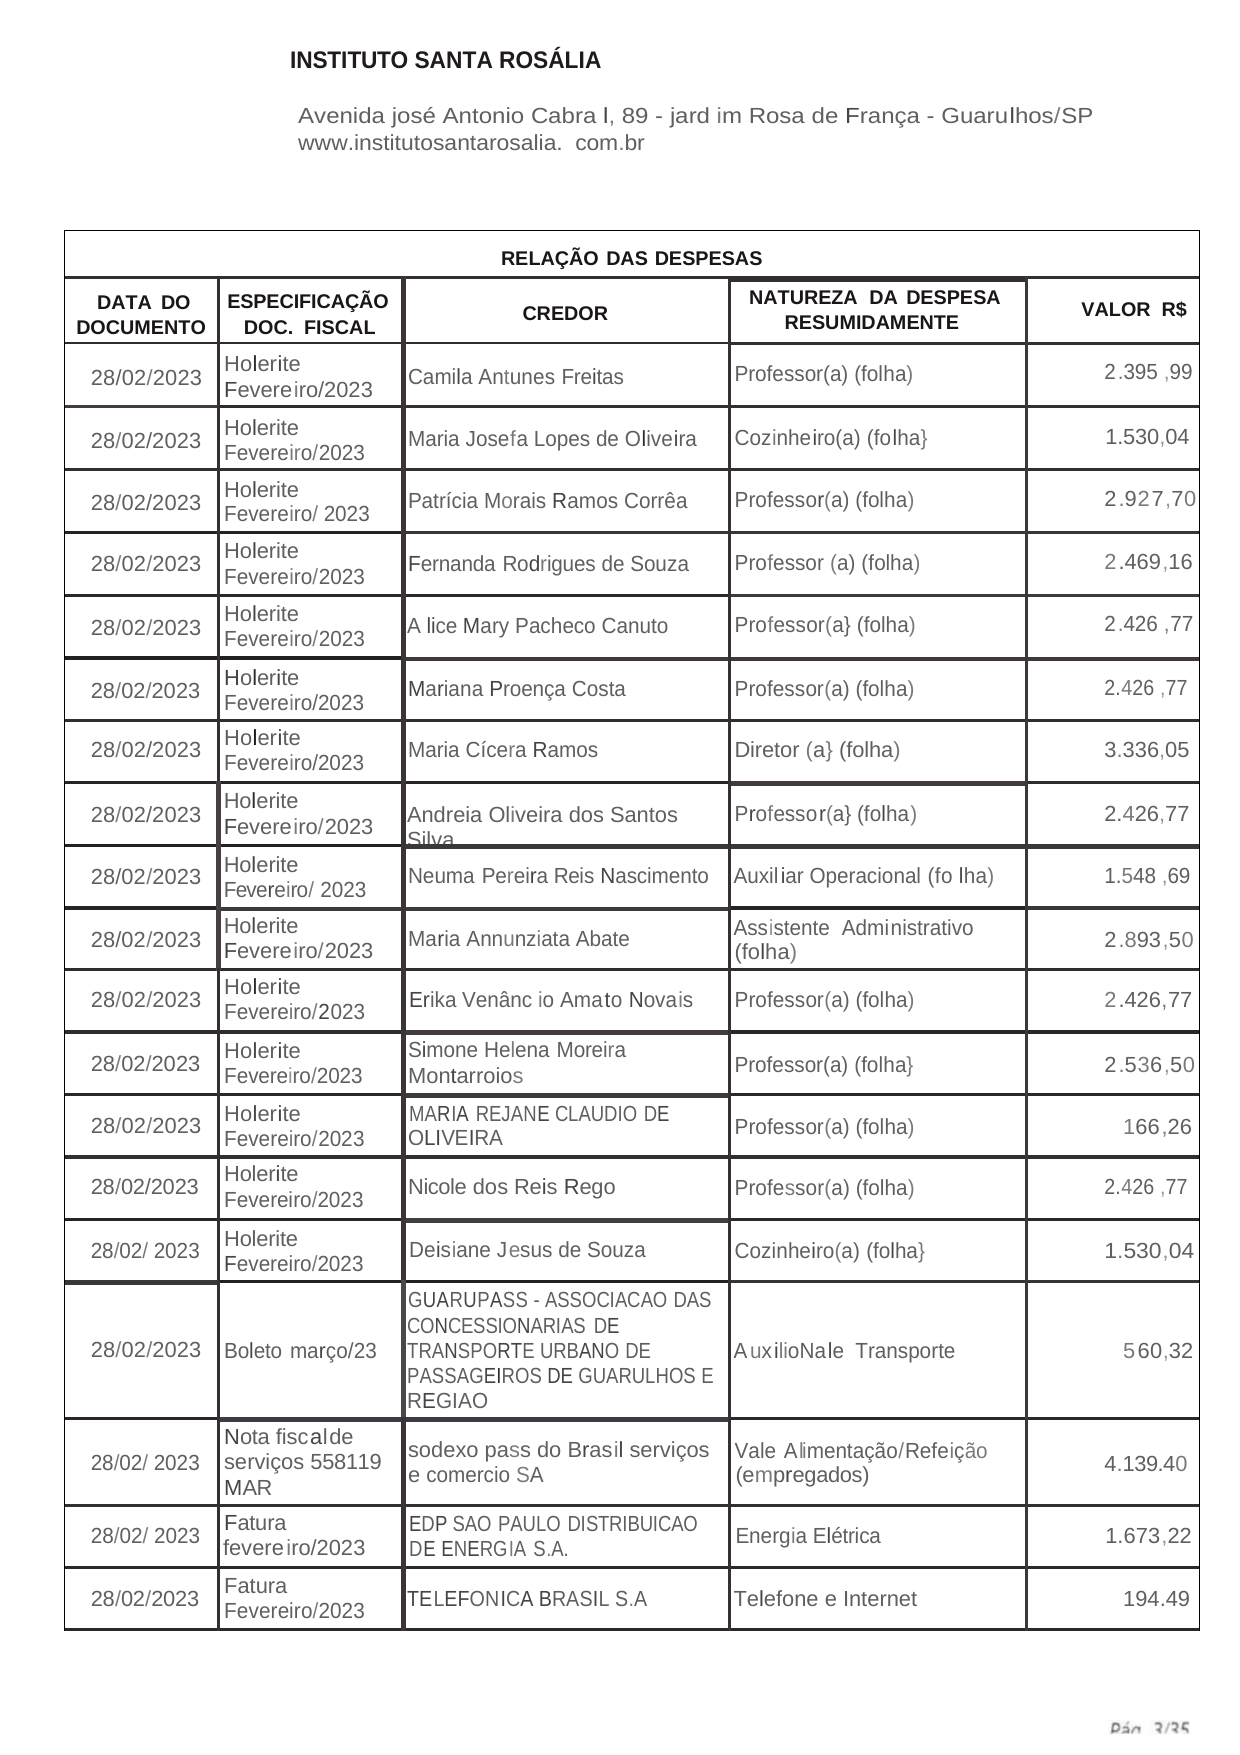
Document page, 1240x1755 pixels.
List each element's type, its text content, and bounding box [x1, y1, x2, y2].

table_cell ESPECIFICAÇÃO DOC. FISCAL [220, 279, 401, 342]
table_cell Professor(a) (folha} [731, 1034, 1025, 1093]
table_cell 28/02/2023 [65, 784, 216, 844]
table_cell 28/02/2023 [65, 1034, 217, 1093]
table_cell 1.673,22 [1028, 1507, 1199, 1566]
table_cell 2.536,50 [1028, 1034, 1199, 1093]
table_cell Holerite Fevereiro/2023 [220, 344, 401, 405]
table_cell EDP SAO PAULO DISTRIBUICAO DE ENERGIA S.A. [406, 1507, 728, 1566]
table_cell Maria Cícera Ramos [406, 722, 728, 781]
table_cell DATA DO DOCUMENTO [65, 279, 217, 342]
table_cell Energia Elétrica [731, 1507, 1025, 1566]
table_cell Holerite Fevereiro/2023 [220, 1159, 401, 1218]
table_cell Cozinheiro(a) (folha} [731, 1221, 1025, 1280]
table_cell CREDOR [406, 279, 728, 342]
table_cell Neuma Pereira Reis Nascimento [406, 849, 728, 906]
table_cell Holerite Fevereiro/2023 [221, 911, 401, 968]
table_cell 28/02/2023 [65, 1569, 217, 1628]
table_cell 2.426,77 [1028, 784, 1199, 844]
table_cell Cozinheiro(a) (folha} [731, 408, 1025, 468]
table_cell Holerite Fevereiro/2023 [220, 597, 401, 656]
table_cell AuxilioNale Transporte [731, 1283, 1025, 1417]
table_cell 194.49 [1028, 1569, 1199, 1628]
table_cell Simone Helena Moreira Montarroios [406, 1035, 728, 1093]
table_cell 28/02/2023 [65, 1159, 217, 1218]
table_cell Holerite Fevereiro/ 2023 [221, 847, 401, 906]
table_cell Professor(a) (folha) [731, 661, 1025, 719]
table_cell Deisiane Jesus de Souza [406, 1223, 728, 1280]
table_cell 28/02/2023 [65, 534, 217, 594]
table_cell Professor(a) (folha) [731, 1159, 1025, 1218]
table_cell MARIA REJANE CLAUDIO DE OLIVEIRA [406, 1098, 728, 1155]
table_cell Holerite Fevereiro/2023 [220, 534, 401, 594]
table_cell Holerite Fevereiro/2023 [220, 1221, 401, 1280]
table_cell Patrícia Morais Ramos Corrêa [406, 471, 728, 531]
table_cell 1.548 ,69 [1028, 849, 1199, 906]
table_cell 4.139.40 [1028, 1420, 1199, 1504]
table_cell 28/02/ 2023 [65, 1420, 217, 1504]
table_cell Holerite Fevereiro/2023 [220, 1034, 401, 1093]
table_cell Nicole dos Reis Rego [406, 1159, 728, 1218]
table_cell Holerite Fevereiro/2023 [221, 784, 401, 844]
table_cell Andreia Oliveira dos Santos Silva [406, 784, 728, 844]
table_cell 3.336,05 [1028, 722, 1199, 781]
table_cell 1.530,04 [1028, 1221, 1199, 1280]
table_cell 28/02/2023 [65, 1285, 217, 1417]
table_cell Professor(a} (folha) [731, 597, 1025, 656]
table_cell Nota fiscalde serviços 558119 MAR [220, 1422, 401, 1504]
table_cell Professor(a) (folha) [731, 471, 1025, 531]
table_cell 28/02/ 2023 [65, 1221, 217, 1280]
table_cell Professor(a) (folha) [731, 345, 1025, 405]
table_cell Telefone e Internet [731, 1569, 1025, 1628]
table_cell Holerite Fevereiro/2023 [220, 1096, 401, 1155]
table_cell Professor(a) (folha) [731, 971, 1025, 1030]
table_cell 28/02/2023 [65, 722, 217, 781]
table_cell Holerite Fevereiro/2023 [220, 408, 401, 468]
table_cell 2.426 ,77 [1028, 597, 1199, 656]
table_cell 1.530,04 [1028, 408, 1199, 468]
table_cell Mariana Proença Costa [406, 661, 728, 719]
table_cell 28/02/2023 [65, 910, 216, 968]
table_cell 560,32 [1028, 1283, 1199, 1417]
table_cell Holerite Fevereiro/2023 [220, 722, 401, 781]
table_cell 28/02/2023 [65, 660, 217, 719]
table_cell Fatura fevereiro/2023 [220, 1507, 401, 1566]
table_cell Boleto março/23 [220, 1283, 401, 1417]
table_cell 2.469,16 [1028, 534, 1199, 594]
table_cell Professor(a) (folha) [731, 1096, 1025, 1155]
table_cell Vale Alimentação/Refeição (empregados) [731, 1420, 1025, 1504]
table_cell 2.426 ,77 [1028, 1159, 1199, 1218]
table_cell Auxiliar Operacional (fo lha) [731, 849, 1025, 906]
table_cell Camila Antunes Freitas [406, 344, 728, 405]
table_cell Fernanda Rodrigues de Souza [406, 534, 728, 594]
table_cell NATUREZA DA DESPESA RESUMIDAMENTE [731, 282, 1025, 342]
table_cell 28/02/2023 [65, 344, 217, 405]
table_cell Fatura Fevereiro/2023 [220, 1569, 401, 1628]
table_header RELAÇÃO DAS DESPESAS [65, 231, 1199, 276]
table_cell 28/02/2023 [65, 408, 217, 468]
table_cell 2.395 ,99 [1028, 345, 1199, 405]
table_cell Erika Venânc io Amato Novais [406, 971, 728, 1030]
table_cell Maria Josefa Lopes de Oliveira [406, 408, 728, 468]
table_cell 28/02/2023 [65, 471, 217, 531]
text Avenida josé Antonio Cabra l, 89 - jard im Rosa de França - Guarulhos/SP www.institutosantarosalia. com.br [298, 103, 1210, 155]
table_cell Assistente Administrativo (folha) [731, 910, 1025, 968]
table_cell 28/02/2023 [65, 971, 217, 1030]
table_cell 2.426,77 [1028, 971, 1199, 1030]
table_cell 28/02/2023 [65, 847, 216, 906]
table_cell Holerite Fevereiro/2023 [220, 971, 401, 1030]
table_cell Professor (a) (folha) [731, 534, 1025, 594]
table_cell 28/02/2023 [65, 1096, 217, 1155]
table_cell A lice Mary Pacheco Canuto [406, 597, 728, 656]
table_cell Diretor (a} (folha) [731, 722, 1025, 781]
table_cell 28/02/ 2023 [65, 1507, 217, 1566]
table_cell Holerite Fevereiro/2023 [220, 660, 401, 719]
table_cell 166,26 [1028, 1096, 1199, 1155]
table_cell 2.927,70 [1028, 471, 1199, 531]
table_cell 28/02/2023 [65, 597, 217, 656]
table_cell VALOR R$ [1028, 279, 1199, 342]
table_cell TELEFONICA BRASIL S.A [406, 1569, 728, 1628]
table_cell sodexo pass do Brasil serviços e comercio SA [406, 1422, 728, 1504]
table_cell 2.426 ,77 [1028, 661, 1199, 719]
table_cell Maria Annunziata Abate [406, 911, 728, 968]
table_cell 2.893,50 [1028, 910, 1199, 968]
table_cell Professor(a} (folha) [731, 786, 1025, 844]
table_cell Holerite Fevereiro/ 2023 [220, 471, 401, 531]
table_cell GUARUPASS - ASSOCIACAO DAS CONCESSIONARIAS DE TRANSPORTE URBANO DE PASSAGEIROS DE GUARULHOS E REGIAO [406, 1283, 728, 1417]
